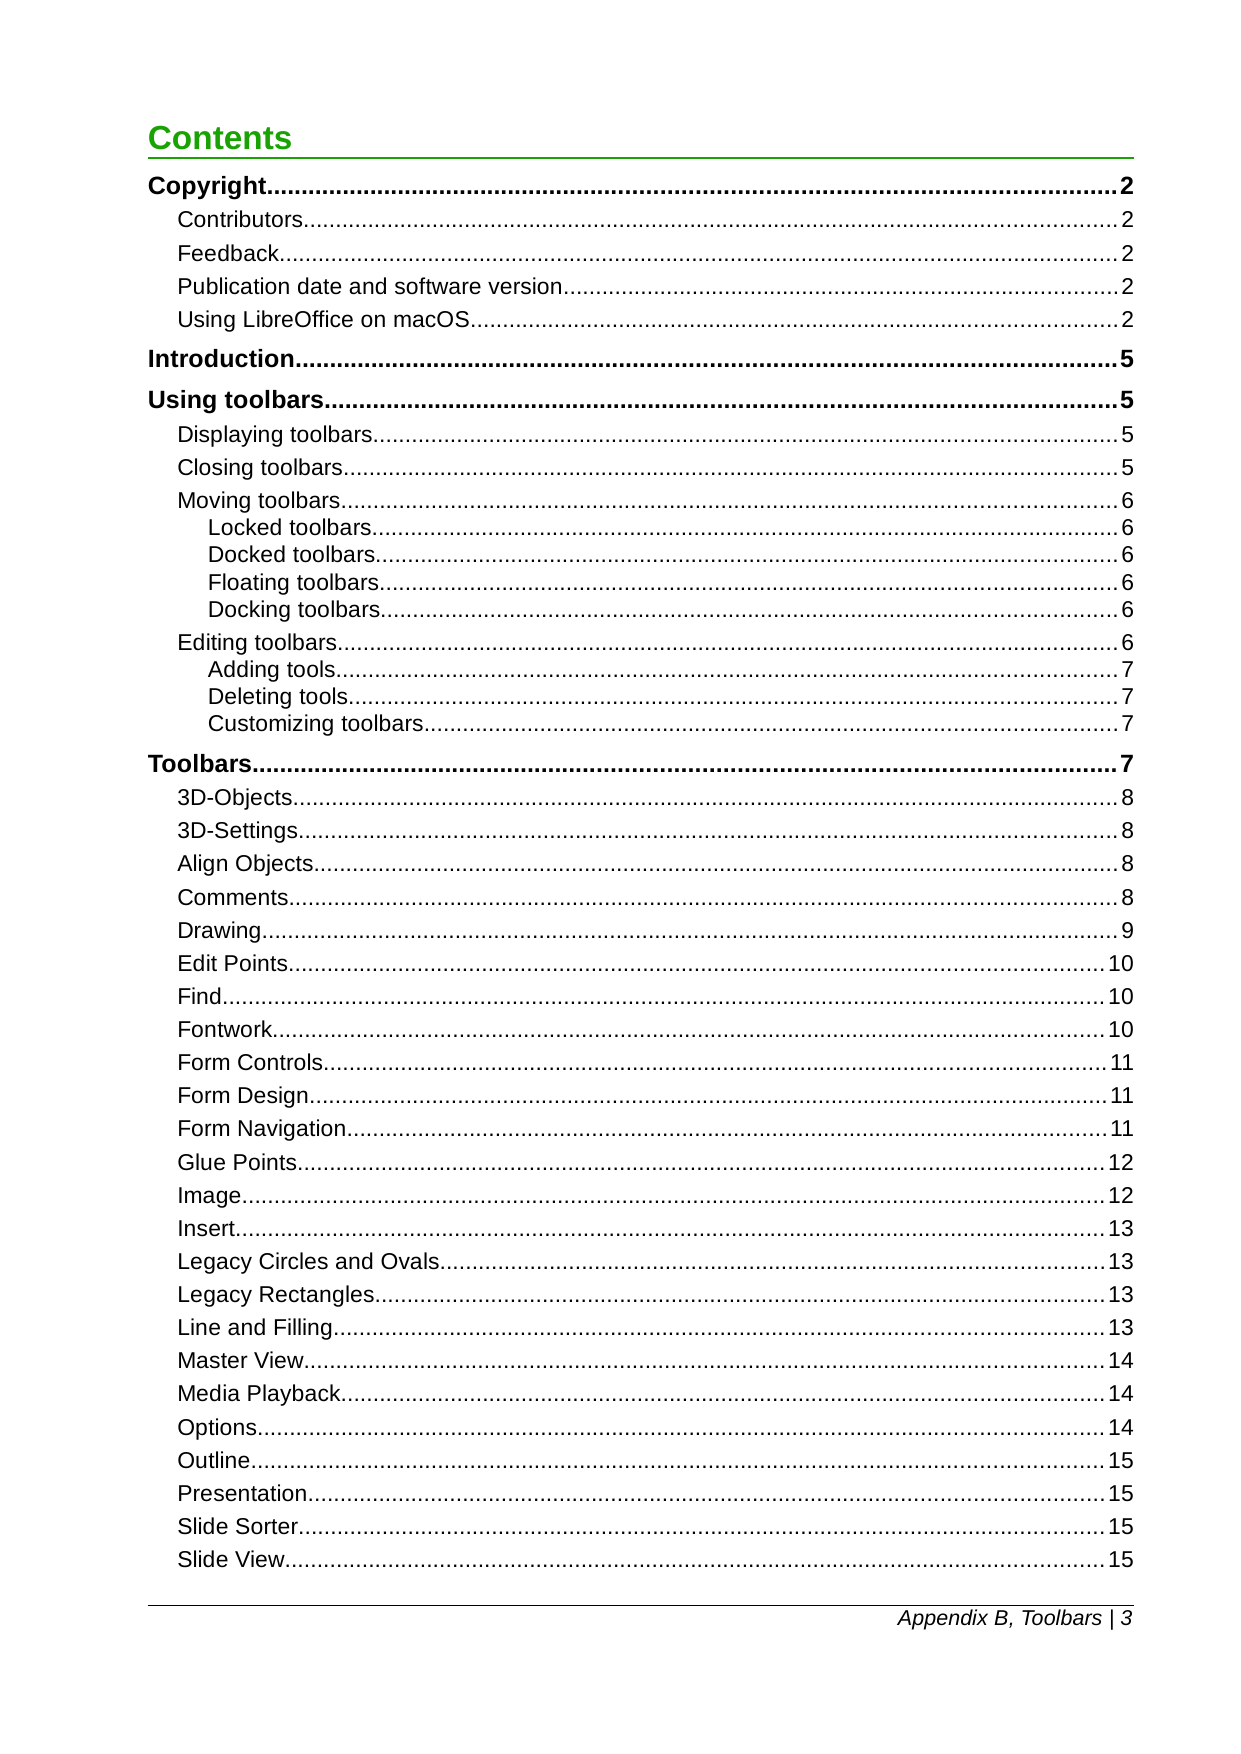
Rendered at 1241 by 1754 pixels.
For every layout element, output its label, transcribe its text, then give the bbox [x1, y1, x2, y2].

text Presentation 15 [177, 1479, 1134, 1506]
text Contributors 2 [177, 206, 1134, 233]
text Feedback 2 [177, 239, 1134, 266]
text Slide View 15 [177, 1545, 1134, 1572]
text Deleting tools 7 [208, 682, 1134, 709]
text Drawing 9 [177, 916, 1134, 943]
text Legacy Circles and Ovals 13 [177, 1247, 1134, 1274]
text Edit Points 10 [177, 949, 1134, 976]
text Master View 14 [177, 1347, 1134, 1374]
text Locked toolbars 6 [208, 514, 1134, 541]
text Media Playback 14 [177, 1380, 1134, 1407]
text 3D-Objects 8 [177, 783, 1134, 811]
text 3D-Settings 8 [177, 817, 1134, 844]
text Form Design 11 [177, 1082, 1134, 1109]
text Floating toolbars 6 [208, 568, 1134, 595]
text Comments 8 [177, 883, 1134, 910]
text Insert 13 [177, 1214, 1134, 1241]
subtitle Contents [148, 118, 1134, 157]
text Outline 15 [177, 1446, 1134, 1473]
text Closing toolbars 5 [177, 453, 1134, 481]
text Line and Filling 13 [177, 1313, 1134, 1341]
text Form Navigation 11 [177, 1115, 1134, 1142]
text Toolbars 7 [148, 748, 1134, 777]
text Options 14 [177, 1413, 1134, 1440]
text Using toolbars 5 [148, 385, 1134, 414]
text Image 12 [177, 1181, 1134, 1208]
text Copyright 2 [148, 171, 1134, 200]
text Using LibreOffice on macOS 2 [177, 305, 1134, 332]
text Introduction 5 [148, 344, 1134, 373]
text Displaying toolbars 5 [177, 420, 1134, 447]
text Editing toolbars 6 [177, 628, 1134, 655]
text Glue Points 12 [177, 1148, 1134, 1175]
text Moving toolbars 6 [177, 487, 1134, 514]
text Fontwork 10 [177, 1015, 1134, 1042]
text Docking toolbars 6 [208, 595, 1134, 622]
text Legacy Rectangles 13 [177, 1280, 1134, 1307]
text Customizing toolbars 7 [208, 709, 1134, 736]
text Align Objects 8 [177, 850, 1134, 877]
text Form Controls 11 [177, 1048, 1134, 1076]
text Publication date and software version 2 [177, 272, 1134, 299]
text Slide Sorter 15 [177, 1512, 1134, 1539]
text Find 10 [177, 982, 1134, 1009]
text Adding tools 7 [208, 655, 1134, 682]
text Docked toolbars 6 [208, 541, 1134, 568]
